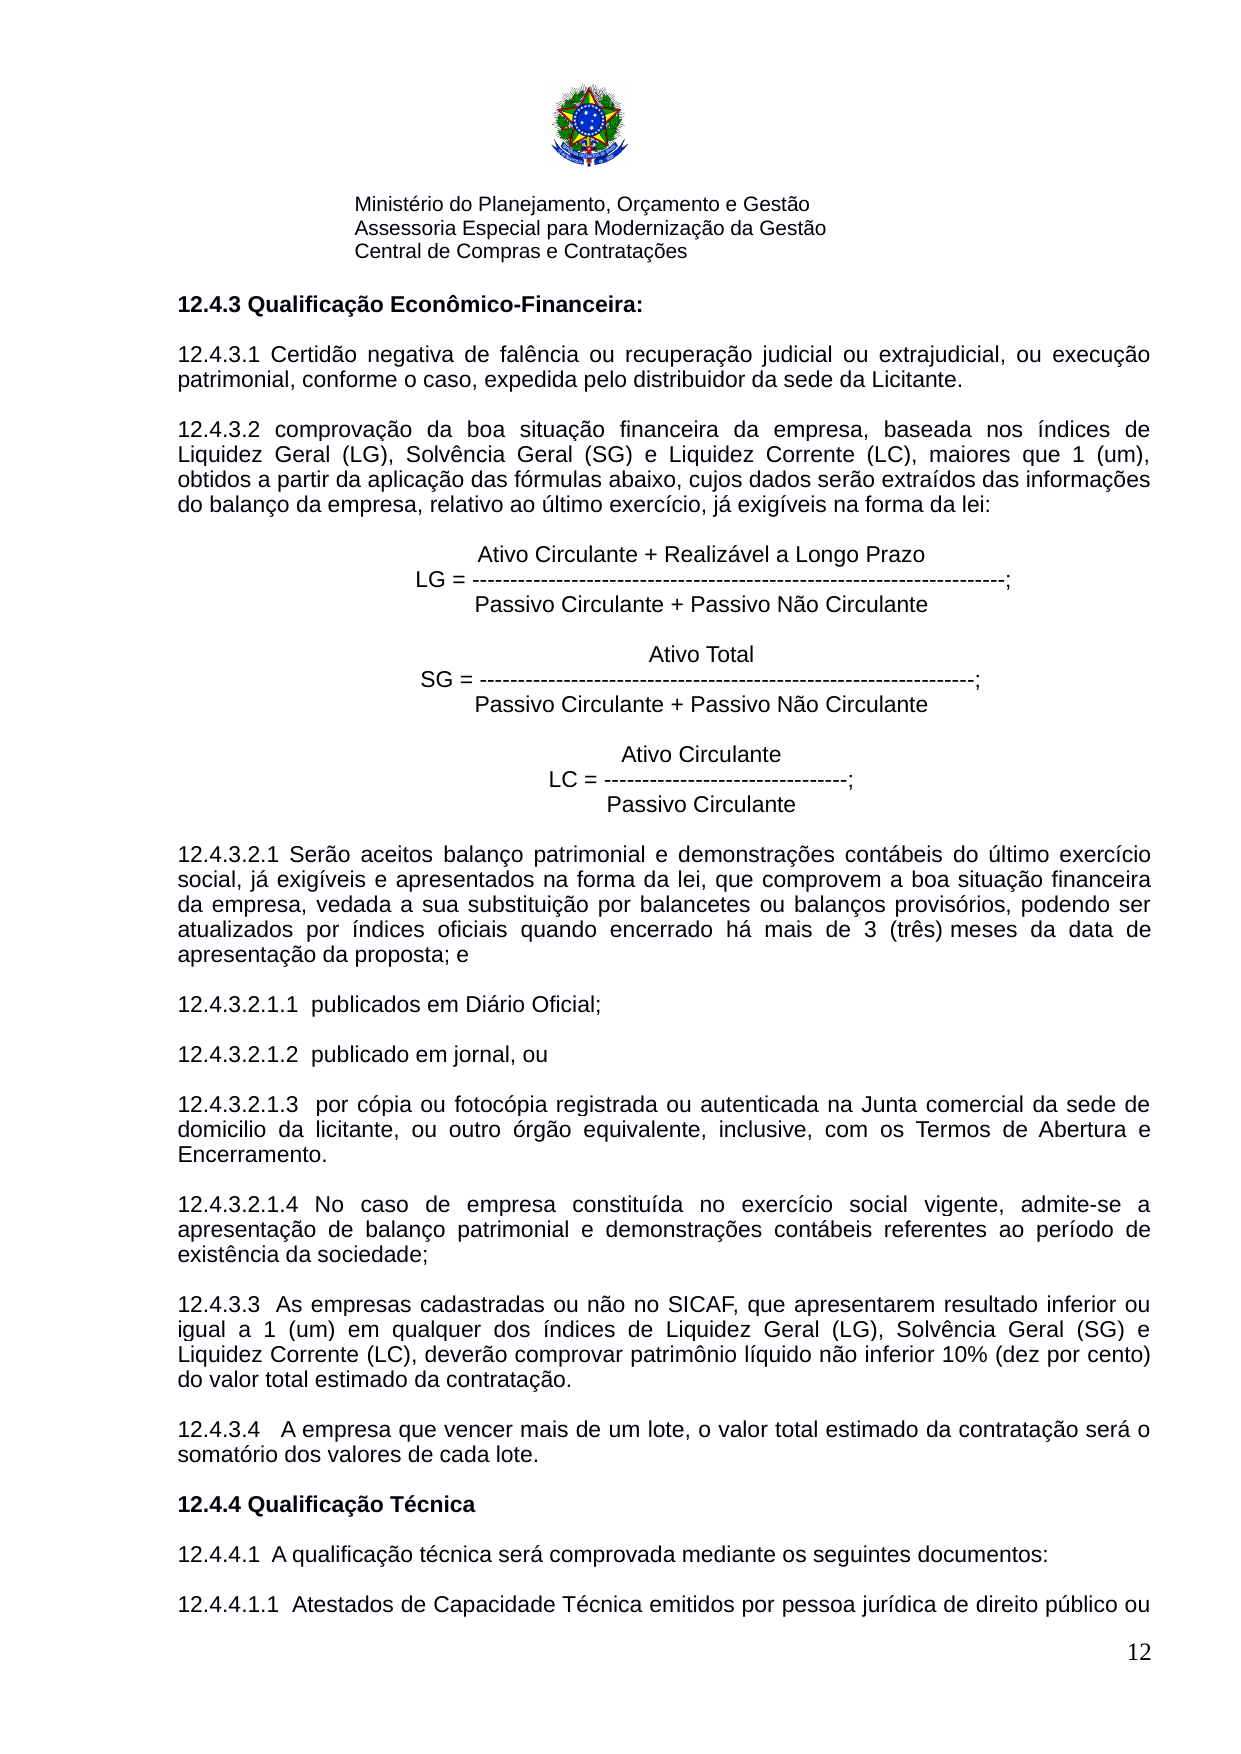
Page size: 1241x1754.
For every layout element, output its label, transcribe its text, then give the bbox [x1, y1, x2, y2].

text 12.4.3.2.1.4 No caso de empresa constituída no exercício social vigente, admite-se a apresentação de balanço patrimonial e demonstrações contábeis referentes ao período de existência da sociedade; [177, 1192, 1152, 1267]
picture [547, 81, 630, 168]
text 12.4.4.1.1 Atestados de Capacidade Técnica emitidos por pessoa jurídica de direito público ou [177, 1592, 1152, 1617]
text 12.4.3 Qualificação Econômico-Financeira: [177, 292, 1152, 317]
text Ativo Total [251, 642, 1152, 667]
text LC = --------------------------------; [251, 767, 1152, 792]
text Ativo Circulante + Realizável a Longo Prazo [251, 542, 1152, 567]
text Passivo Circulante + Passivo Não Circulante [251, 592, 1152, 617]
text 12.4.3.4 A empresa que vencer mais de um lote, o valor total estimado da contratação será o somatório dos valores de cada lote. [177, 1417, 1152, 1467]
text 12.4.3.2.1.1 publicados em Diário Oficial; [177, 992, 1152, 1017]
text 12.4.3.2.1 Serão aceitos balanço patrimonial e demonstrações contábeis do último exercício social, já exigíveis e apresentados na forma da lei, que comprovem a boa situação financeira da empresa, vedada a sua substituição por balancetes ou balanços provisórios, podendo ser atualizados por índices oficiais quando encerrado há mais de 3 (três) meses da data de apresentação da proposta; e [177, 842, 1152, 967]
text 12.4.3.2.1.3 por cópia ou fotocópia registrada ou autenticada na Junta comercial da sede de domicilio da licitante, ou outro órgão equivalente, inclusive, com os Termos de Abertura e Encerramento. [177, 1092, 1152, 1167]
text 12.4.4.1 A qualificação técnica será comprovada mediante os seguintes documentos: [177, 1542, 1152, 1567]
text LG = ----------------------------------------------------------------------; [251, 567, 1152, 592]
text Passivo Circulante + Passivo Não Circulante [251, 692, 1152, 717]
text SG = -----------------------------------------------------------------; [251, 667, 1152, 692]
text Ativo Circulante [251, 742, 1152, 767]
text 12.4.3.2.1.2 publicado em jornal, ou [177, 1042, 1152, 1067]
text 12.4.3.2 comprovação da boa situação financeira da empresa, baseada nos índices de Liquidez Geral (LG), Solvência Geral (SG) e Liquidez Corrente (LC), maiores que 1 (um), obtidos a partir da aplicação das fórmulas abaixo, cujos dados serão extraídos das informações do balanço da empresa, relativo ao último exercício, já exigíveis na forma da lei: [177, 417, 1152, 517]
text 12.4.3.1 Certidão negativa de falência ou recuperação judicial ou extrajudicial, ou execução patrimonial, conforme o caso, expedida pelo distribuidor da sede da Licitante. [177, 342, 1152, 392]
text Passivo Circulante [251, 792, 1152, 817]
text 12.4.3.3 As empresas cadastradas ou não no SICAF, que apresentarem resultado inferior ou igual a 1 (um) em qualquer dos índices de Liquidez Geral (LG), Solvência Geral (SG) e Liquidez Corrente (LC), deverão comprovar patrimônio líquido não inferior 10% (dez por cento) do valor total estimado da contratação. [177, 1292, 1152, 1392]
text 12.4.4 Qualificação Técnica [177, 1492, 1152, 1517]
